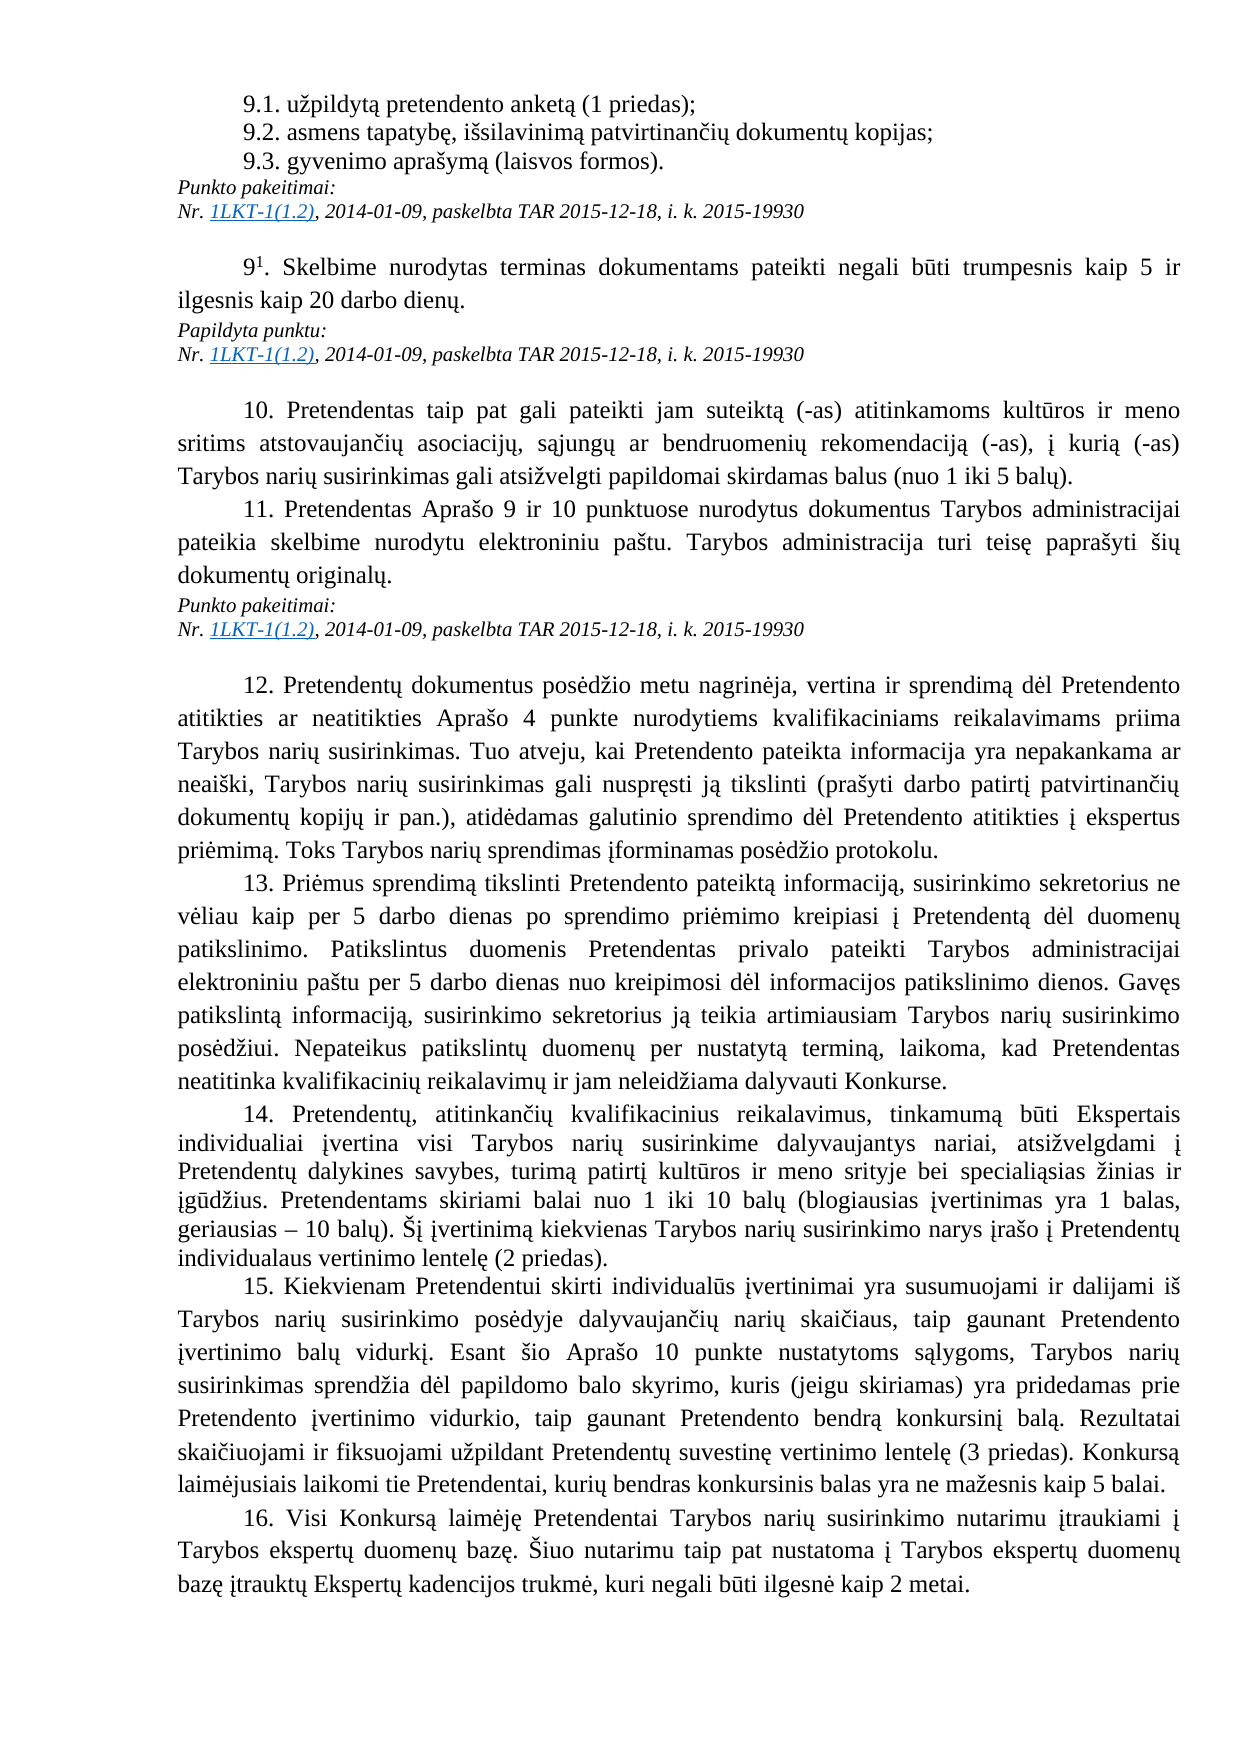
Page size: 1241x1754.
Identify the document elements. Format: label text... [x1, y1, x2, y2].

text Punkto pakeitimai: [177, 175, 1181, 199]
text Nr. 1LKT-1(1.2), 2014-01-09, paskelbta TAR 2015-12-18, i. k. 2015-19930 [177, 342, 1181, 366]
text 9.2. asmens tapatybę, išsilavinimą patvirtinančių dokumentų kopijas; [177, 117, 1181, 146]
text 9.3. gyvenimo aprašymą (laisvos formos). [177, 146, 1181, 175]
text Nr. 1LKT-1(1.2), 2014-01-09, paskelbta TAR 2015-12-18, i. k. 2015-19930 [177, 617, 1181, 641]
text 91. Skelbime nurodytas terminas dokumentams pateikti negali būti trumpesnis kaip 5 ir ilgesnis kaip 20 darbo dienų. [177, 252, 1181, 313]
text 15. Kiekvienam Pretendentui skirti individualūs įvertinimai yra susumuojami ir dalijami iš Tarybos narių susirinkimo posėdyje dalyvaujančių narių skaičiaus, taip gaunant Pretendento įvertinimo balų vidurkį. Esant šio Aprašo 10 punkte nustatytoms sąlygoms, Tarybos narių susirinkimas sprendžia dėl papildomo balo skyrimo, kuris (jeigu skiriamas) yra pridedamas prie Pretendento įvertinimo vidurkio, taip gaunant Pretendento bendrą konkursinį balą. Rezultatai skaičiuojami ir fiksuojami užpildant Pretendentų suvestinę vertinimo lentelę (3 priedas). Konkursą laimėjusiais laikomi tie Pretendentai, kurių bendras konkursinis balas yra ne mažesnis kaip 5 balai. [177, 1271, 1181, 1498]
text 16. Visi Konkursą laimėję Pretendentai Tarybos narių susirinkimo nutarimu įtraukiami į Tarybos ekspertų duomenų bazę. Šiuo nutarimu taip pat nustatoma į Tarybos ekspertų duomenų bazę įtrauktų Ekspertų kadencijos trukmė, kuri negali būti ilgesnė kaip 2 metai. [177, 1503, 1181, 1597]
text 14. Pretendentų, atitinkančių kvalifikacinius reikalavimus, tinkamumą būti Ekspertais individualiai įvertina visi Tarybos narių susirinkime dalyvaujantys nariai, atsižvelgdami į Pretendentų dalykines savybes, turimą patirtį kultūros ir meno srityje bei specialiąsias žinias ir įgūdžius. Pretendentams skiriami balai nuo 1 iki 10 balų (blogiausias įvertinimas yra 1 balas, geriausias – 10 balų). Šį įvertinimą kiekvienas Tarybos narių susirinkimo narys įrašo į Pretendentų individualaus vertinimo lentelę (2 priedas). [177, 1099, 1181, 1271]
text 11. Pretendentas Aprašo 9 ir 10 punktuose nurodytus dokumentus Tarybos administracijai pateikia skelbime nurodytu elektroniniu paštu. Tarybos administracija turi teisę paprašyti šių dokumentų originalų. [177, 494, 1181, 588]
text 13. Priėmus sprendimą tikslinti Pretendento pateiktą informaciją, susirinkimo sekretorius ne vėliau kaip per 5 darbo dienas po sprendimo priėmimo kreipiasi į Pretendentą dėl duomenų patikslinimo. Patikslintus duomenis Pretendentas privalo pateikti Tarybos administracijai elektroniniu paštu per 5 darbo dienas nuo kreipimosi dėl informacijos patikslinimo dienos. Gavęs patikslintą informaciją, susirinkimo sekretorius ją teikia artimiausiam Tarybos narių susirinkimo posėdžiui. Nepateikus patikslintų duomenų per nustatytą terminą, laikoma, kad Pretendentas neatitinka kvalifikacinių reikalavimų ir jam neleidžiama dalyvauti Konkurse. [177, 868, 1181, 1095]
text Nr. 1LKT-1(1.2), 2014-01-09, paskelbta TAR 2015-12-18, i. k. 2015-19930 [177, 199, 1181, 223]
text Punkto pakeitimai: [177, 593, 1181, 617]
text Papildyta punktu: [177, 318, 1181, 342]
text 12. Pretendentų dokumentus posėdžio metu nagrinėja, vertina ir sprendimą dėl Pretendento atitikties ar neatitikties Aprašo 4 punkte nurodytiems kvalifikaciniams reikalavimams priima Tarybos narių susirinkimas. Tuo atveju, kai Pretendento pateikta informacija yra nepakankama ar neaiški, Tarybos narių susirinkimas gali nuspręsti ją tikslinti (prašyti darbo patirtį patvirtinančių dokumentų kopijų ir pan.), atidėdamas galutinio sprendimo dėl Pretendento atitikties į ekspertus priėmimą. Toks Tarybos narių sprendimas įforminamas posėdžio protokolu. [177, 670, 1181, 863]
text 10. Pretendentas taip pat gali pateikti jam suteiktą (-as) atitinkamoms kultūros ir meno sritims atstovaujančių asociacijų, sąjungų ar bendruomenių rekomendaciją (-as), į kurią (-as) Tarybos narių susirinkimas gali atsižvelgti papildomai skirdamas balus (nuo 1 iki 5 balų). [177, 395, 1181, 489]
text 9.1. užpildytą pretendento anketą (1 priedas); [177, 89, 1181, 117]
